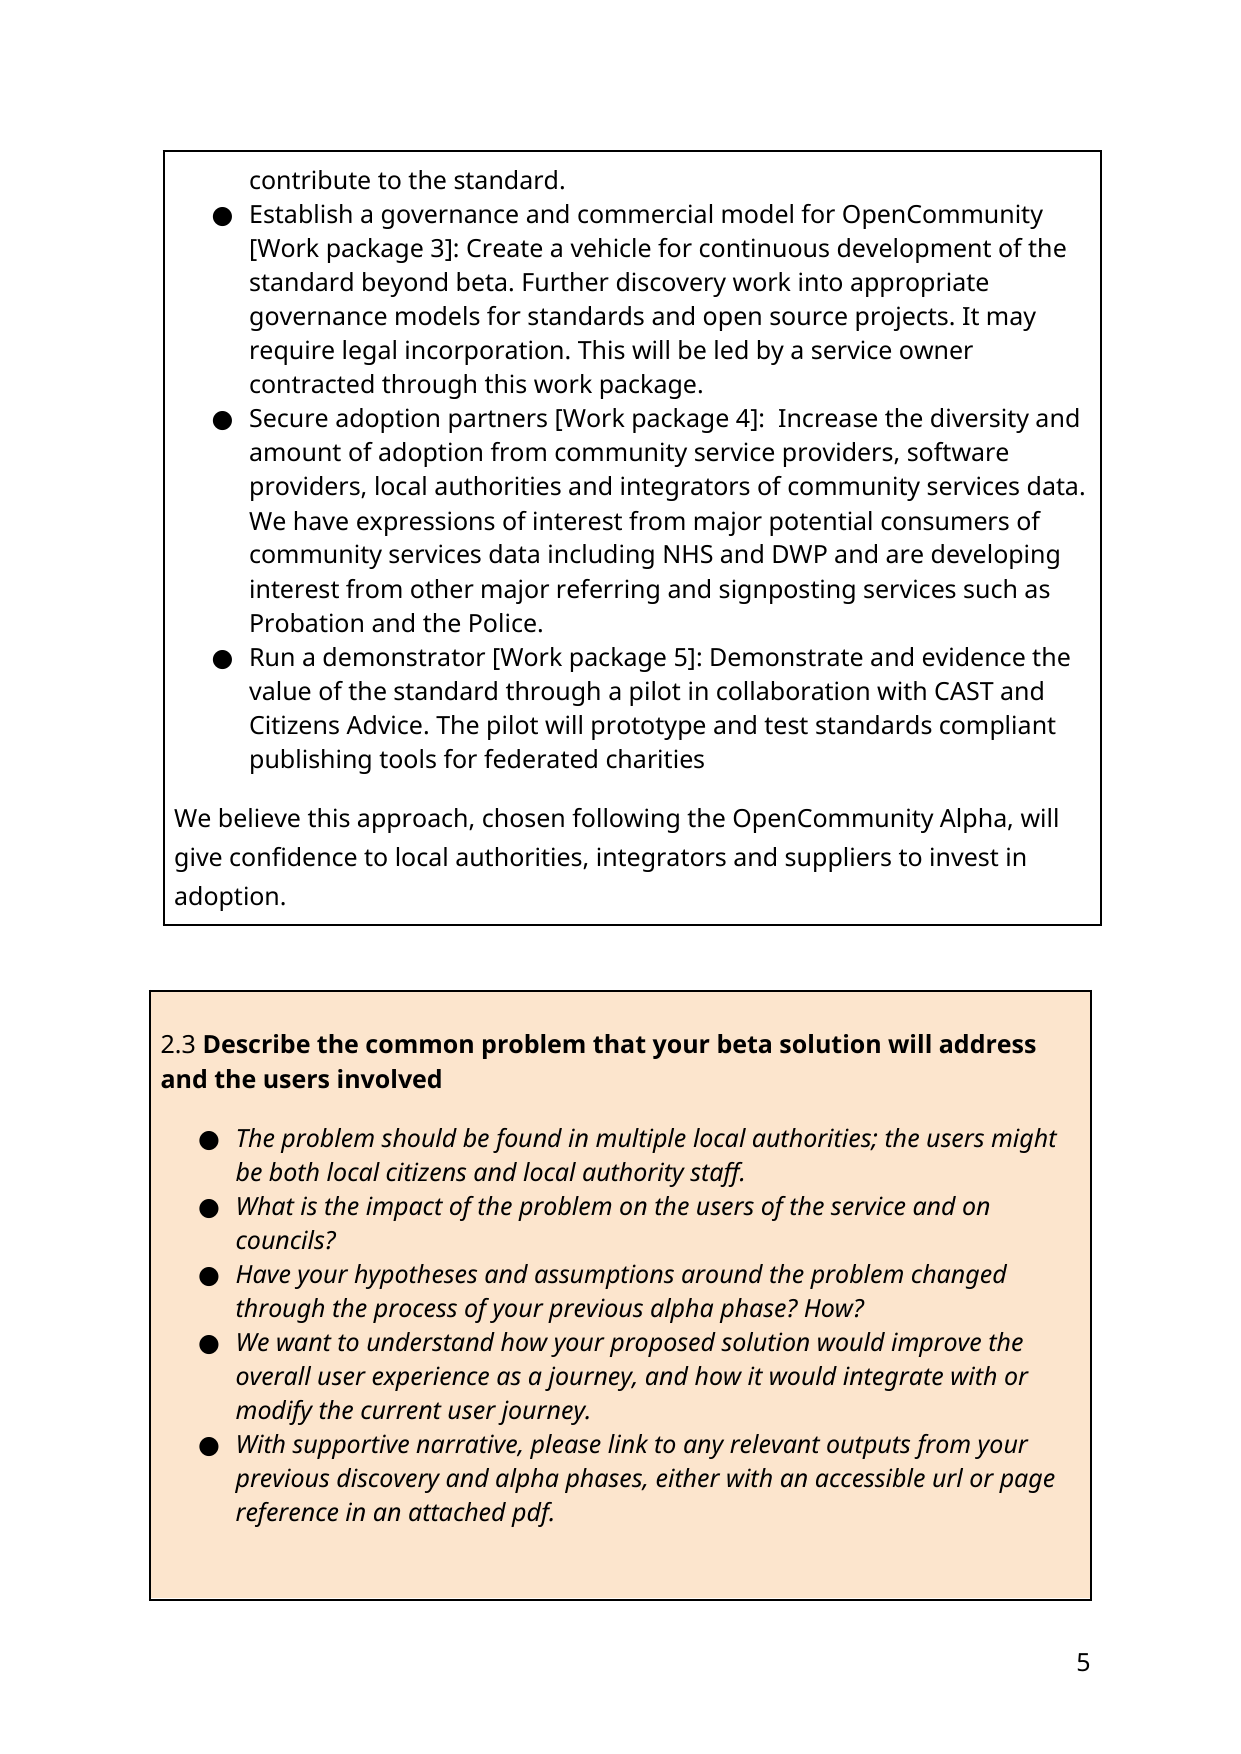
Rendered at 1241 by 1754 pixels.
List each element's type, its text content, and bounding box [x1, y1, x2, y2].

table_cell contribute to the standard. Establish a governance and commercial model for OpenCommunity [Work package 3]: Create a vehicle for continuous development of the standard beyond beta. Further discovery work into appropriate governance models for standards and open source projects. It may require legal incorporation. This will be led by a service owner contracted through this work package. Secure adoption partners [Work package 4]: Increase the diversity and amount of adoption from community service providers, software providers, local authorities and integrators of community services data. We have expressions of interest from major potential consumers of community services data including NHS and DWP and are developing interest from other major referring and signposting services such as Probation and the Police. Run a demonstrator [Work package 5]: Demonstrate and evidence the value of the standard through a pilot in collaboration with CAST and Citizens Advice. The pilot will prototype and test standards compliant publishing tools for federated charities We believe this approach, chosen following the OpenCommunity Alpha, will give confidence to local authorities, integrators and suppliers to invest in adoption. [165, 152, 1100, 923]
table_header 2.3 Describe the common problem that your beta solution will address and the users involved The problem should be found in multiple local authorities; the users might be both local citizens and local authority staff. What is the impact of the problem on the users of the service and on councils? Have your hypotheses and assumptions around the problem changed through the process of your previous alpha phase? How? We want to understand how your proposed solution would improve the overall user experience as a journey, and how it would integrate with or modify the current user journey. With supportive narrative, please link to any relevant outputs from your previous discovery and alpha phases, either with an accessible url or page reference in an attached pdf. [151, 992, 1090, 1598]
